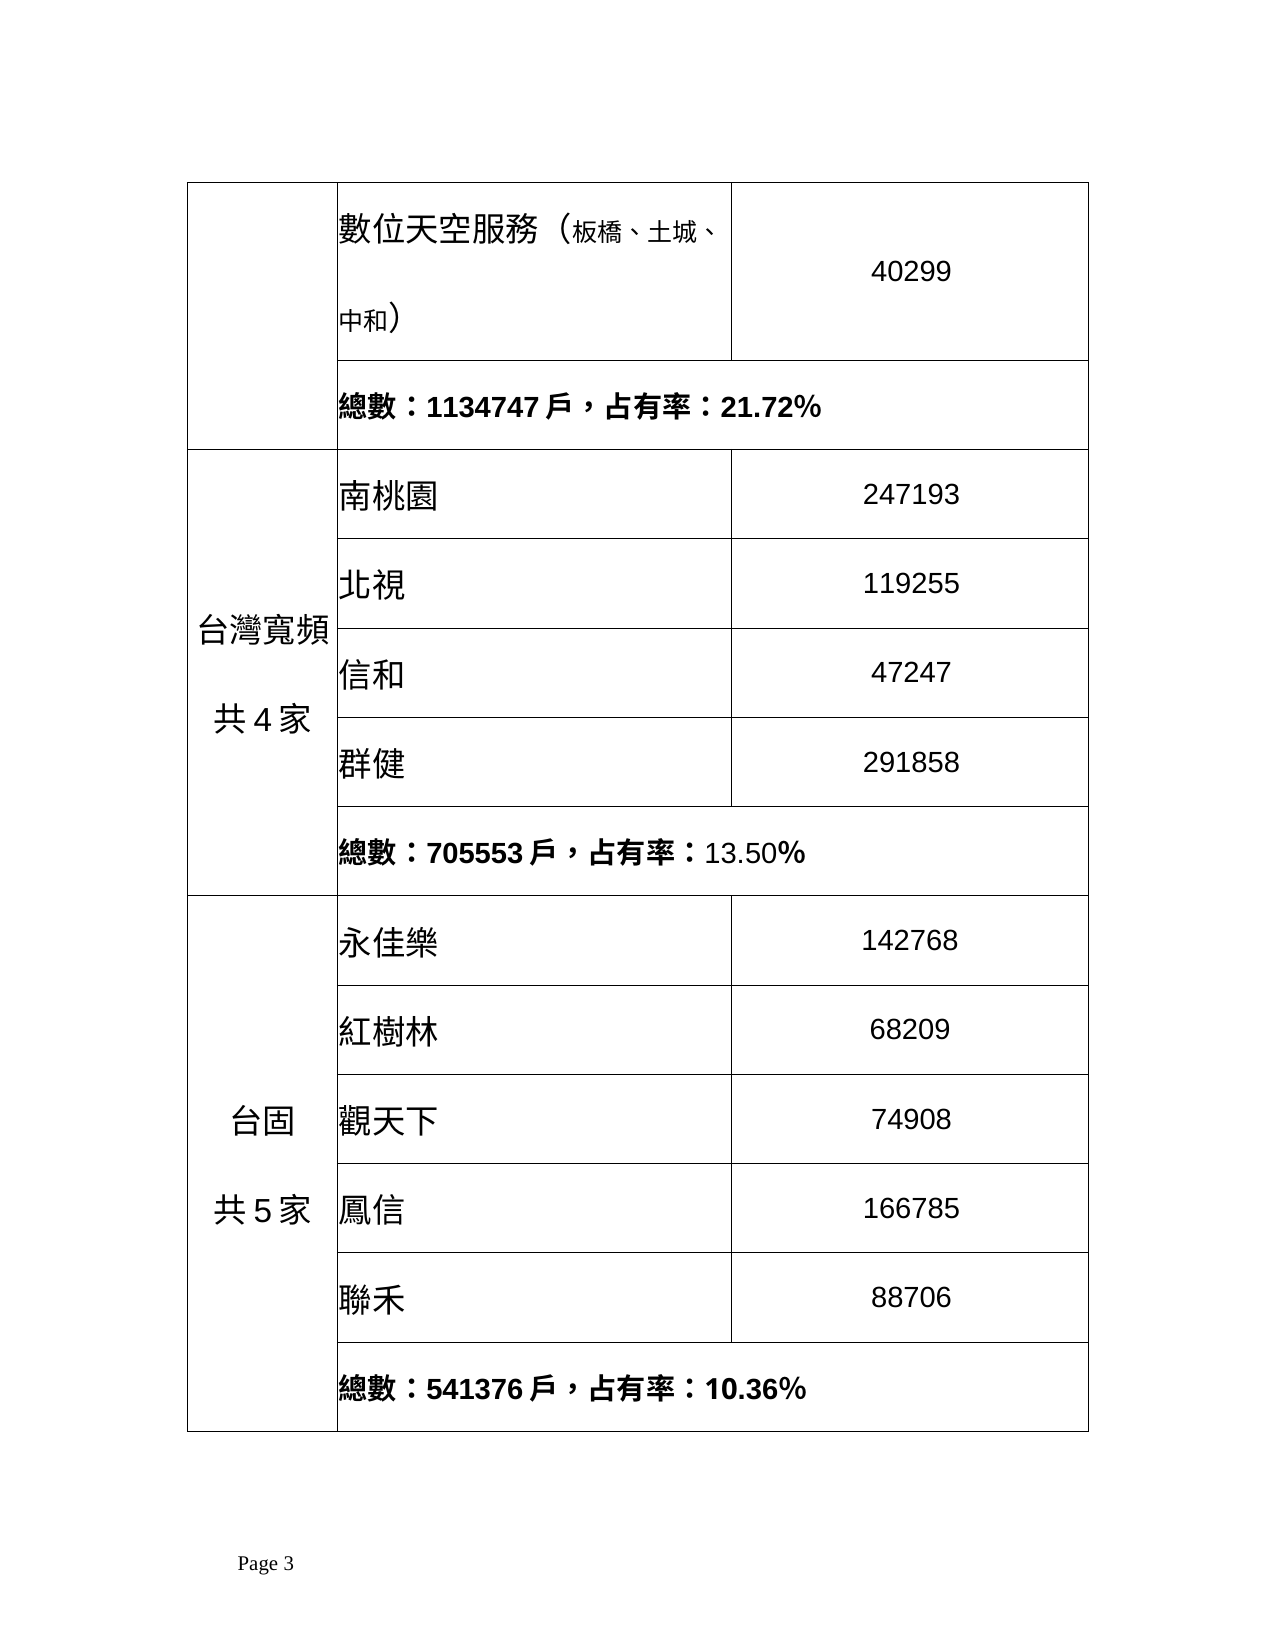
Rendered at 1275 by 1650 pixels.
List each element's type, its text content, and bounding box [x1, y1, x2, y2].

table_cell 總數：541376戶，占有率：10.36％ [338, 1343, 1088, 1431]
table_cell 信和 [338, 629, 731, 717]
table_cell 台灣寬頻 共4家 [188, 450, 337, 895]
table_cell 68209 [732, 986, 1088, 1074]
table_cell 紅樹林 [338, 986, 731, 1074]
table_cell 47247 [732, 629, 1088, 717]
table_cell 291858 [732, 718, 1088, 806]
table_cell 74908 [732, 1075, 1088, 1163]
table_cell 88706 [732, 1253, 1088, 1342]
table_cell 群健 [338, 718, 731, 806]
table_cell 166785 [732, 1164, 1088, 1252]
table_cell 鳳信 [338, 1164, 731, 1252]
table_cell 觀天下 [338, 1075, 731, 1163]
table_cell 總數：705553戶，占有率：13.50％ [338, 807, 1088, 895]
table_cell 40299 [732, 183, 1088, 359]
table_cell 總數：1134747戶，占有率：21.72％ [338, 361, 1088, 449]
table_cell 247193 [732, 450, 1088, 538]
table_cell 119255 [732, 539, 1088, 627]
table_cell 南桃園 [338, 450, 731, 538]
table_cell [188, 183, 337, 449]
table_cell 台固 共5家 [188, 896, 337, 1431]
table_cell 永佳樂 [338, 896, 731, 984]
table_cell 聯禾 [338, 1253, 731, 1342]
table_cell 142768 [732, 896, 1088, 984]
table_cell 數位天空服務（板橋、土城、中和） [338, 183, 731, 359]
table_cell 北視 [338, 539, 731, 627]
